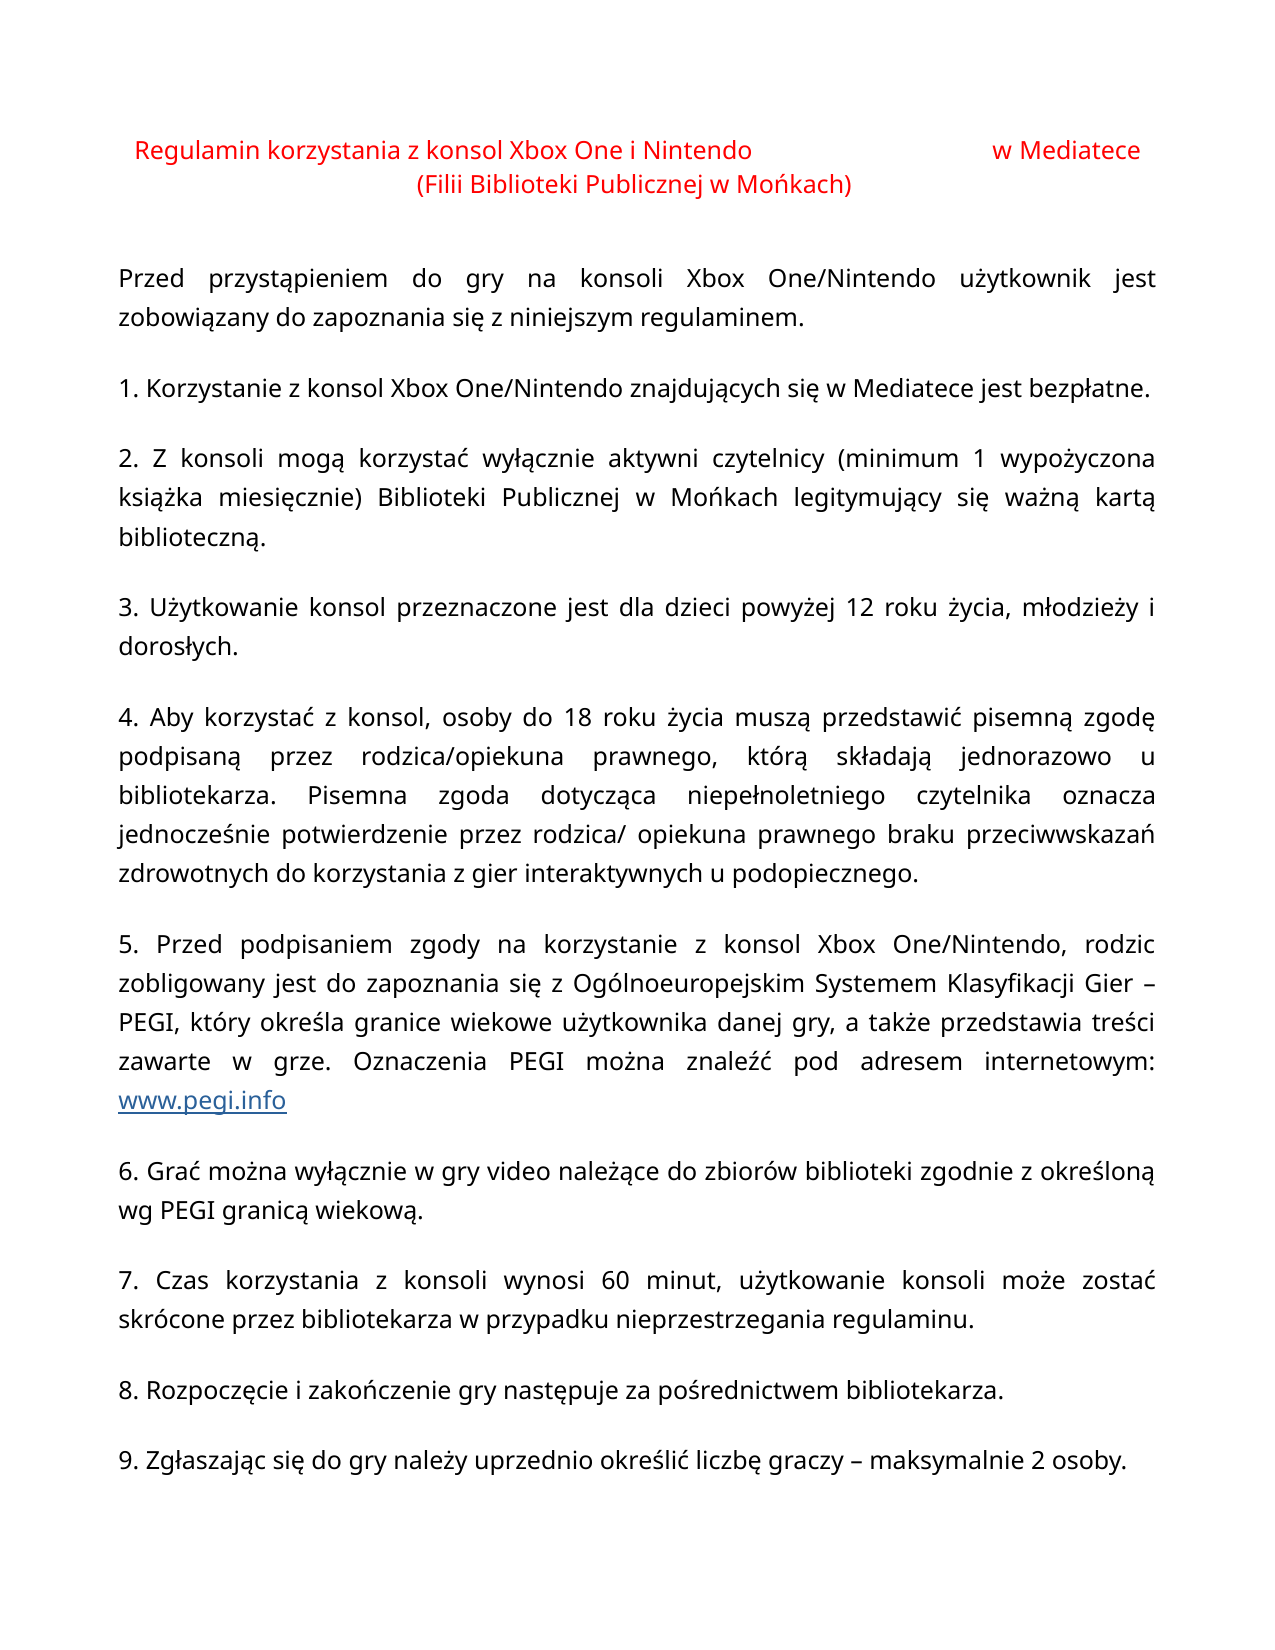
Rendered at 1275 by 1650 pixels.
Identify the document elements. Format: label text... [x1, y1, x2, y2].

text 9. Zgłaszając się do gry należy uprzednio określić liczbę graczy – maksymalnie 2 osoby. [118, 1443, 1157, 1477]
text Przed przystąpieniem do gry na konsoli Xbox One/Nintendo użytkownik jest zobowiązany do zapoznania się z niniejszym regulaminem. [118, 261, 1157, 334]
text 8. Rozpoczęcie i zakończenie gry następuje za pośrednictwem bibliotekarza. [118, 1373, 1157, 1407]
text 1. Korzystanie z konsol Xbox One/Nintendo znajdujących się w Mediatece jest bezpłatne. [118, 371, 1157, 404]
text 3. Użytkowanie konsol przeznaczone jest dla dzieci powyżej 12 roku życia, młodzieży i dorosłych. [118, 590, 1157, 663]
text 5. Przed podpisaniem zgody na korzystanie z konsol Xbox One/Nintendo, rodzic zobligowany jest do zapoznania się z Ogólnoeuropejskim Systemem Klasyfikacji Gier – PEGI, który określa granice wiekowe użytkownika danej gry, a także przedstawia treści zawarte w grze. Oznaczenia PEGI można znaleźć pod adresem internetowym: www.pegi.info [118, 926, 1157, 1117]
text 2. Z konsoli mogą korzystać wyłącznie aktywni czytelnicy (minimum 1 wypożyczona książka miesięcznie) Biblioteki Publicznej w Mońkach legitymujący się ważną kartą biblioteczną. [118, 441, 1157, 553]
subtitle Regulamin korzystania z konsol Xbox One i Nintendo w Mediatece (Filii Biblioteki Publicznej w Mońkach) [118, 133, 1157, 201]
text 6. Grać można wyłącznie w gry video należące do zbiorów biblioteki zgodnie z określoną wg PEGI granicą wiekową. [118, 1153, 1157, 1227]
text 7. Czas korzystania z konsoli wynosi 60 minut, użytkowanie konsoli może zostać skrócone przez bibliotekarza w przypadku nieprzestrzegania regulaminu. [118, 1263, 1157, 1336]
text 4. Aby korzystać z konsol, osoby do 18 roku życia muszą przedstawić pisemną zgodę podpisaną przez rodzica/opiekuna prawnego, którą składają jednorazowo u bibliotekarza. Pisemna zgoda dotycząca niepełnoletniego czytelnika oznacza jednocześnie potwierdzenie przez rodzica/ opiekuna prawnego braku przeciwwskazań zdrowotnych do korzystania z gier interaktywnych u podopiecznego. [118, 699, 1157, 890]
